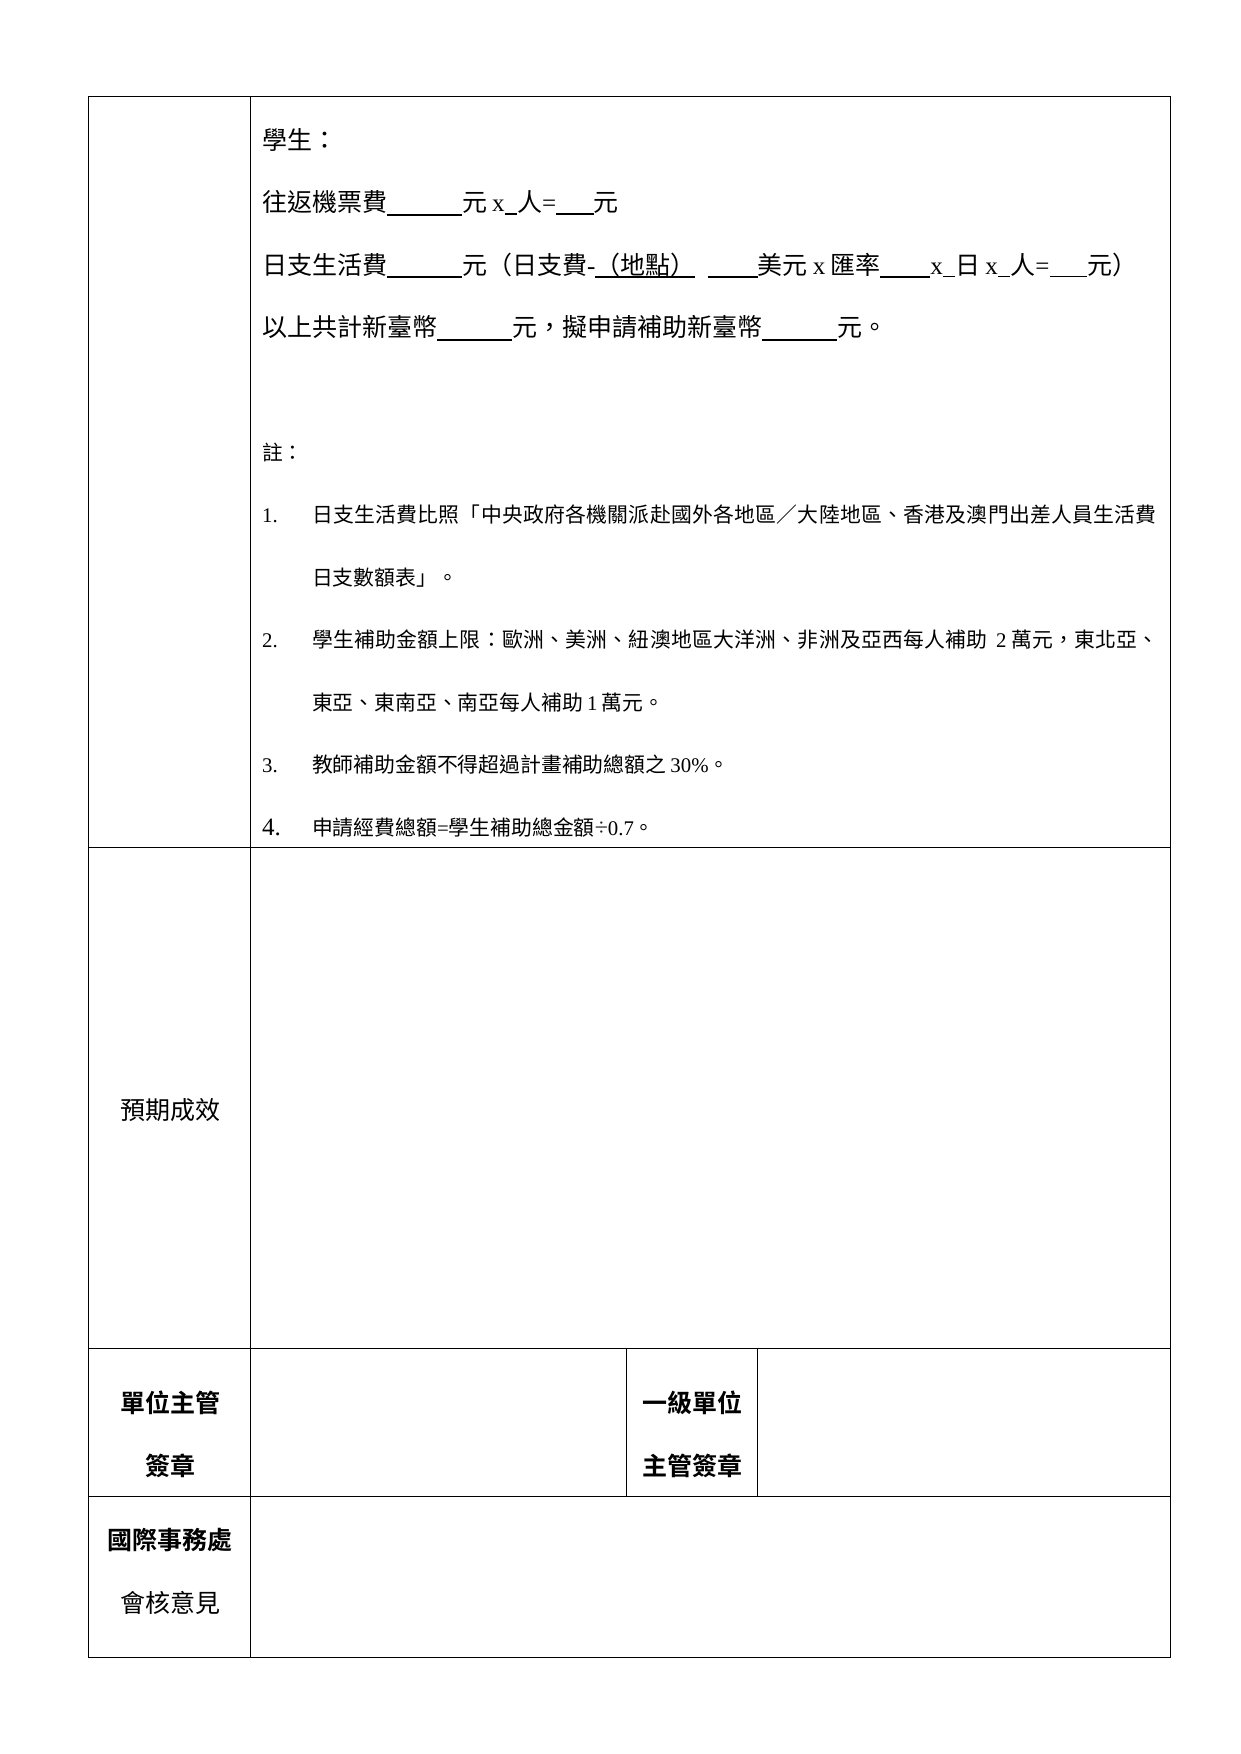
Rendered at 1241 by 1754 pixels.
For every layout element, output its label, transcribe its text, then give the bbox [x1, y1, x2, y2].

table_cell 國際事務處 會核意見 [89, 1497, 250, 1657]
table_cell 學生： 往返機票費 元x 人= 元 日支生活費 元（日支費-（地點） 美元x匯率 x 日x 人= 元） 以上共計新臺幣 元，擬申請補助新臺幣 元。 註： 日支生活費比照「中央政府各機關派赴國外各地區／大陸地區、香港及澳門出差人員生活費日支數額表」。 學生補助金額上限：歐洲、美洲、紐澳地區大洋洲、非洲及亞西每人補助2萬元，東北亞、東亞、東南亞、南亞每人補助1萬元。 教師補助金額不得超過計畫補助總額之30%。 申請經費總額=學生補助總金額÷0.7。 [251, 97, 1170, 847]
table_cell 一級單位主管簽章 [627, 1349, 757, 1496]
table_cell 單位主管 簽章 [89, 1349, 250, 1496]
table_cell 預期成效 [89, 848, 250, 1348]
table_cell [89, 97, 250, 847]
table_cell [251, 848, 1170, 1348]
table_cell [758, 1349, 1170, 1496]
table_cell [251, 1349, 626, 1496]
table_cell [251, 1497, 1170, 1657]
